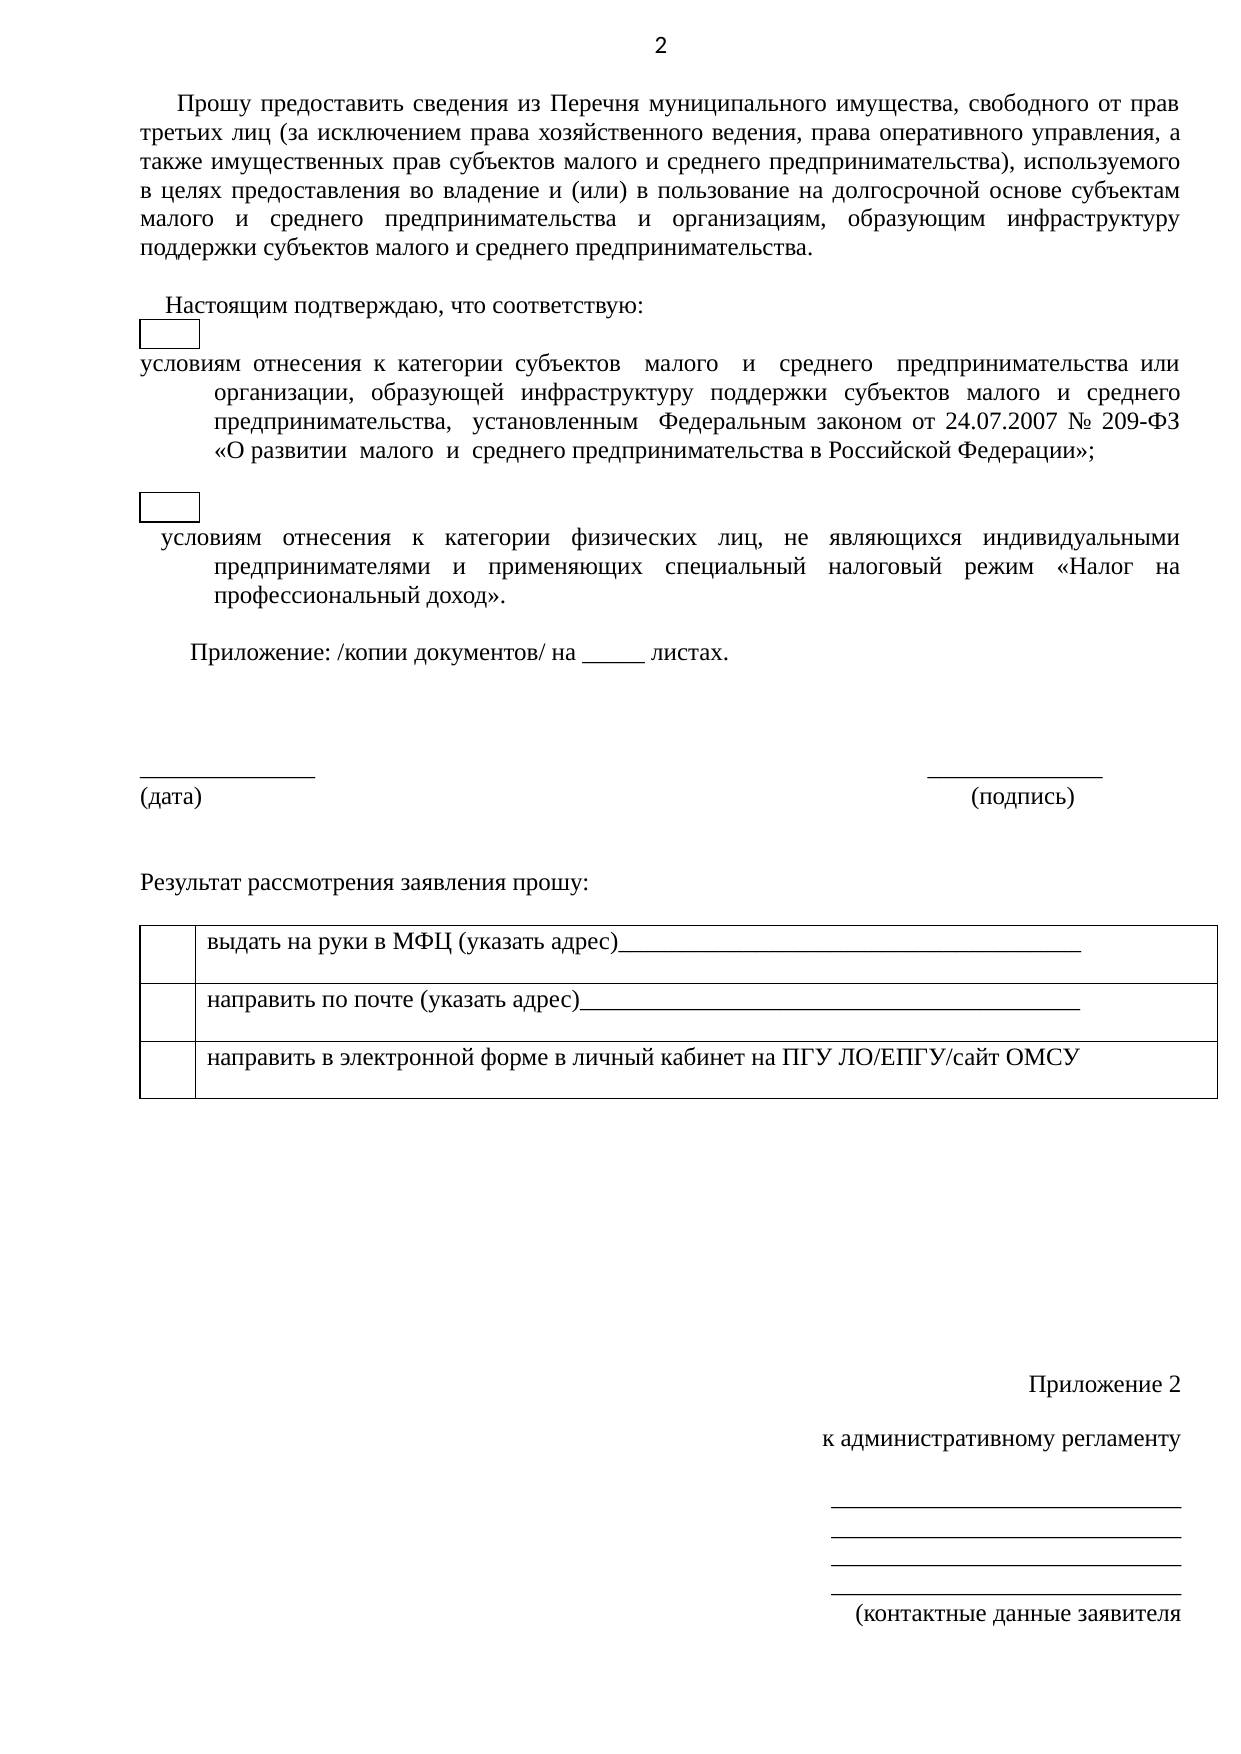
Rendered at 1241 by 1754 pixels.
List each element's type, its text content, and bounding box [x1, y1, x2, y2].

text ____________________________ [140, 1482, 1181, 1512]
table_cell [141, 1042, 195, 1098]
text Приложение: /копии документов/ на _____ листах. [140, 637, 1181, 666]
table_header выдать на руки в МФЦ (указать адрес)_____________________________________ [196, 926, 1217, 983]
text условиям отнесения к категории физических лиц, не являющихся индивидуальными предпринимателями и применяющих специальный налоговый режим «Налог на профессиональный доход». [140, 522, 1181, 609]
table_cell [141, 984, 195, 1041]
text ____________________________ [140, 1512, 1181, 1540]
table_cell направить в электронной форме в личный кабинет на ПГУ ЛО/ЕПГУ/сайт ОМСУ [196, 1042, 1217, 1098]
text к административному регламенту [140, 1423, 1181, 1452]
text Приложение 2 [140, 1369, 1181, 1398]
table_header [141, 926, 195, 983]
text (дата) (подпись) [140, 781, 1181, 810]
text ____________________________ [140, 1540, 1181, 1569]
table_cell направить по почте (указать адрес)________________________________________ [196, 984, 1217, 1041]
text Прошу предоставить сведения из Перечня муниципального имущества, свободного от прав третьих лиц (за исключением права хозяйственного ведения, права оперативного управления, а также имущественных прав субъектов малого и среднего предпринимательства), используемого в целях предоставления во владение и (или) в пользование на долгосрочной основе субъектам малого и среднего предпринимательства и организациям, образующим инфраструктуру поддержки субъектов малого и среднего предпринимательства. [140, 88, 1181, 261]
table_header [141, 493, 199, 521]
text (контактные данные заявителя [140, 1598, 1181, 1627]
text условиям отнесения к категории субъектов малого и среднего предпринимательства или организации, образующей инфраструктуру поддержки субъектов малого и среднего предпринимательства, установленным Федеральным законом от 24.07.2007 № 209-ФЗ «О развитии малого и среднего предпринимательства в Российской Федерации»; [140, 348, 1181, 463]
table_header [141, 320, 199, 347]
text ______________ ______________ [140, 752, 1181, 781]
text Результат рассмотрения заявления прошу: [140, 867, 1181, 896]
text ____________________________ [140, 1569, 1181, 1598]
text Настоящим подтверждаю, что соответствую: [140, 290, 1181, 318]
